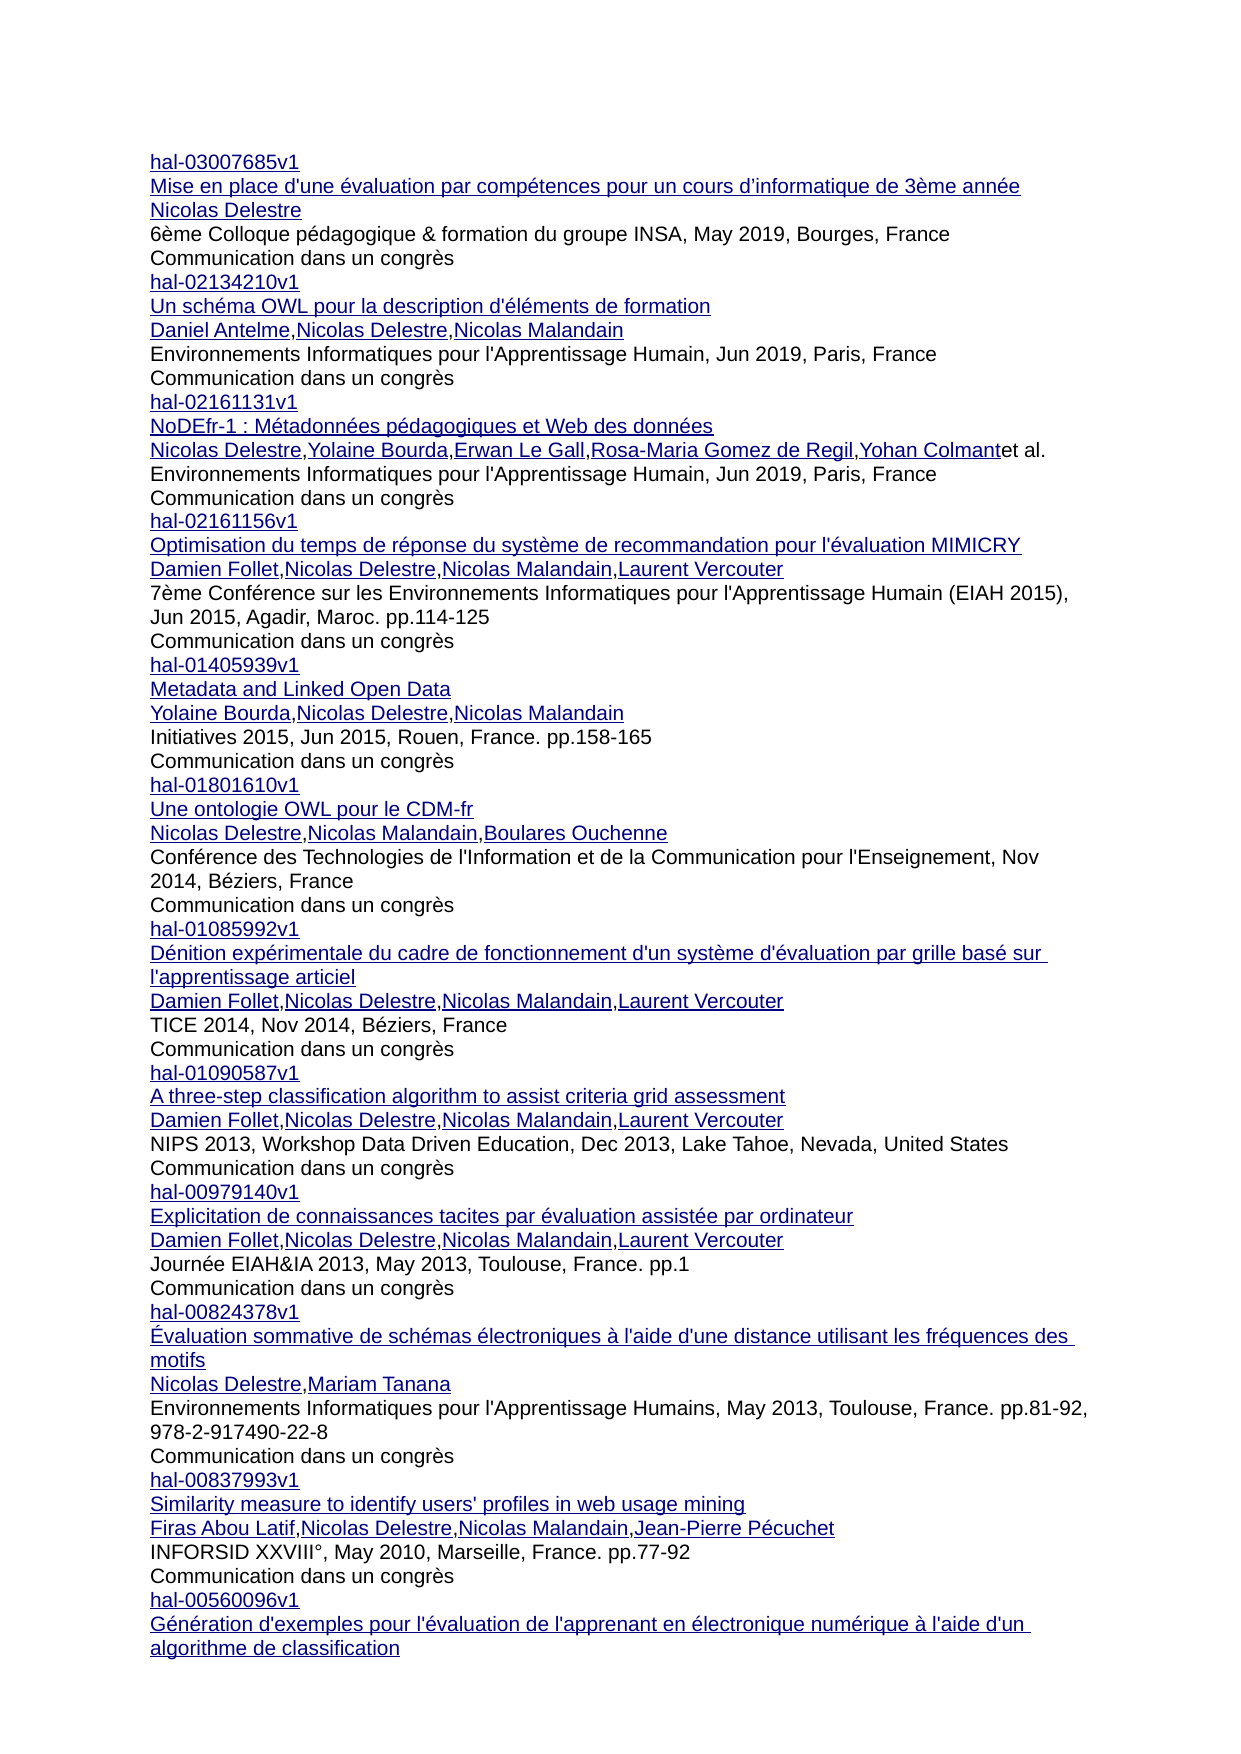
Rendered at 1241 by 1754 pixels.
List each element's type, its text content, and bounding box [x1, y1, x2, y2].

table_cell Une ontologie OWL pour le CDM-fr Nicolas Delestre,Nicolas Malandain,Boulares Ouchenne Conférence des Technologies de l'Information et de la Communication pour l'Enseignement, Nov 2014, Béziers, France Communication dans un congrès hal-01085992v1 [150, 797, 1090, 941]
table_cell NoDEfr-1 : Métadonnées pédagogiques et Web des données Nicolas Delestre,Yolaine Bourda,Erwan Le Gall,Rosa-Maria Gomez de Regil,Yohan Colmantet al. Environnements Informatiques pour l'Apprentissage Humain, Jun 2019, Paris, France Communication dans un congrès hal-02161156v1 [150, 414, 1090, 533]
table_cell Un schéma OWL pour la description d'éléments de formation Daniel Antelme,Nicolas Delestre,Nicolas Malandain Environnements Informatiques pour l'Apprentissage Humain, Jun 2019, Paris, France Communication dans un congrès hal-02161131v1 [150, 294, 1090, 413]
table_cell Metadata and Linked Open Data Yolaine Bourda,Nicolas Delestre,Nicolas Malandain Initiatives 2015, Jun 2015, Rouen, France. pp.158-165 Communication dans un congrès hal-01801610v1 [150, 677, 1090, 797]
table_cell A three-step classification algorithm to assist criteria grid assessment Damien Follet,Nicolas Delestre,Nicolas Malandain,Laurent Vercouter NIPS 2013, Workshop Data Driven Education, Dec 2013, Lake Tahoe, Nevada, United States Communication dans un congrès hal-00979140v1 [150, 1084, 1090, 1204]
table_cell Explicitation de connaissances tacites par évaluation assistée par ordinateur Damien Follet,Nicolas Delestre,Nicolas Malandain,Laurent Vercouter Journée EIAH&IA 2013, May 2013, Toulouse, France. pp.1 Communication dans un congrès hal-00824378v1 [150, 1204, 1090, 1324]
table_cell Similarity measure to identify users' profiles in web usage mining Firas Abou Latif,Nicolas Delestre,Nicolas Malandain,Jean-Pierre Pécuchet INFORSID XXVIII°, May 2010, Marseille, France. pp.77-92 Communication dans un congrès hal-00560096v1 [150, 1492, 1090, 1611]
table_cell Optimisation du temps de réponse du système de recommandation pour l'évaluation MIMICRY Damien Follet,Nicolas Delestre,Nicolas Malandain,Laurent Vercouter 7ème Conférence sur les Environnements Informatiques pour l'Apprentissage Humain (EIAH 2015), Jun 2015, Agadir, Maroc. pp.114-125 Communication dans un congrès hal-01405939v1 [150, 533, 1090, 677]
table_cell Génération d'exemples pour l'évaluation de l'apprenant en électronique numérique à l'aide d'un algorithme de classification [150, 1611, 1090, 1659]
table_cell Dénition expérimentale du cadre de fonctionnement d'un système d'évaluation par grille basé sur l'apprentissage articiel Damien Follet,Nicolas Delestre,Nicolas Malandain,Laurent Vercouter TICE 2014, Nov 2014, Béziers, France Communication dans un congrès hal-01090587v1 [150, 941, 1090, 1084]
table_cell Mise en place d'une évaluation par compétences pour un cours d’informatique de 3ème année Nicolas Delestre 6ème Colloque pédagogique & formation du groupe INSA, May 2019, Bourges, France Communication dans un congrès hal-02134210v1 [150, 174, 1090, 294]
table_cell Évaluation sommative de schémas électroniques à l'aide d'une distance utilisant les fréquences des motifs Nicolas Delestre,Mariam Tanana Environnements Informatiques pour l'Apprentissage Humains, May 2013, Toulouse, France. pp.81-92, 978-2-917490-22-8 Communication dans un congrès hal-00837993v1 [150, 1324, 1090, 1492]
table_cell hal-03007685v1 [150, 150, 1090, 174]
